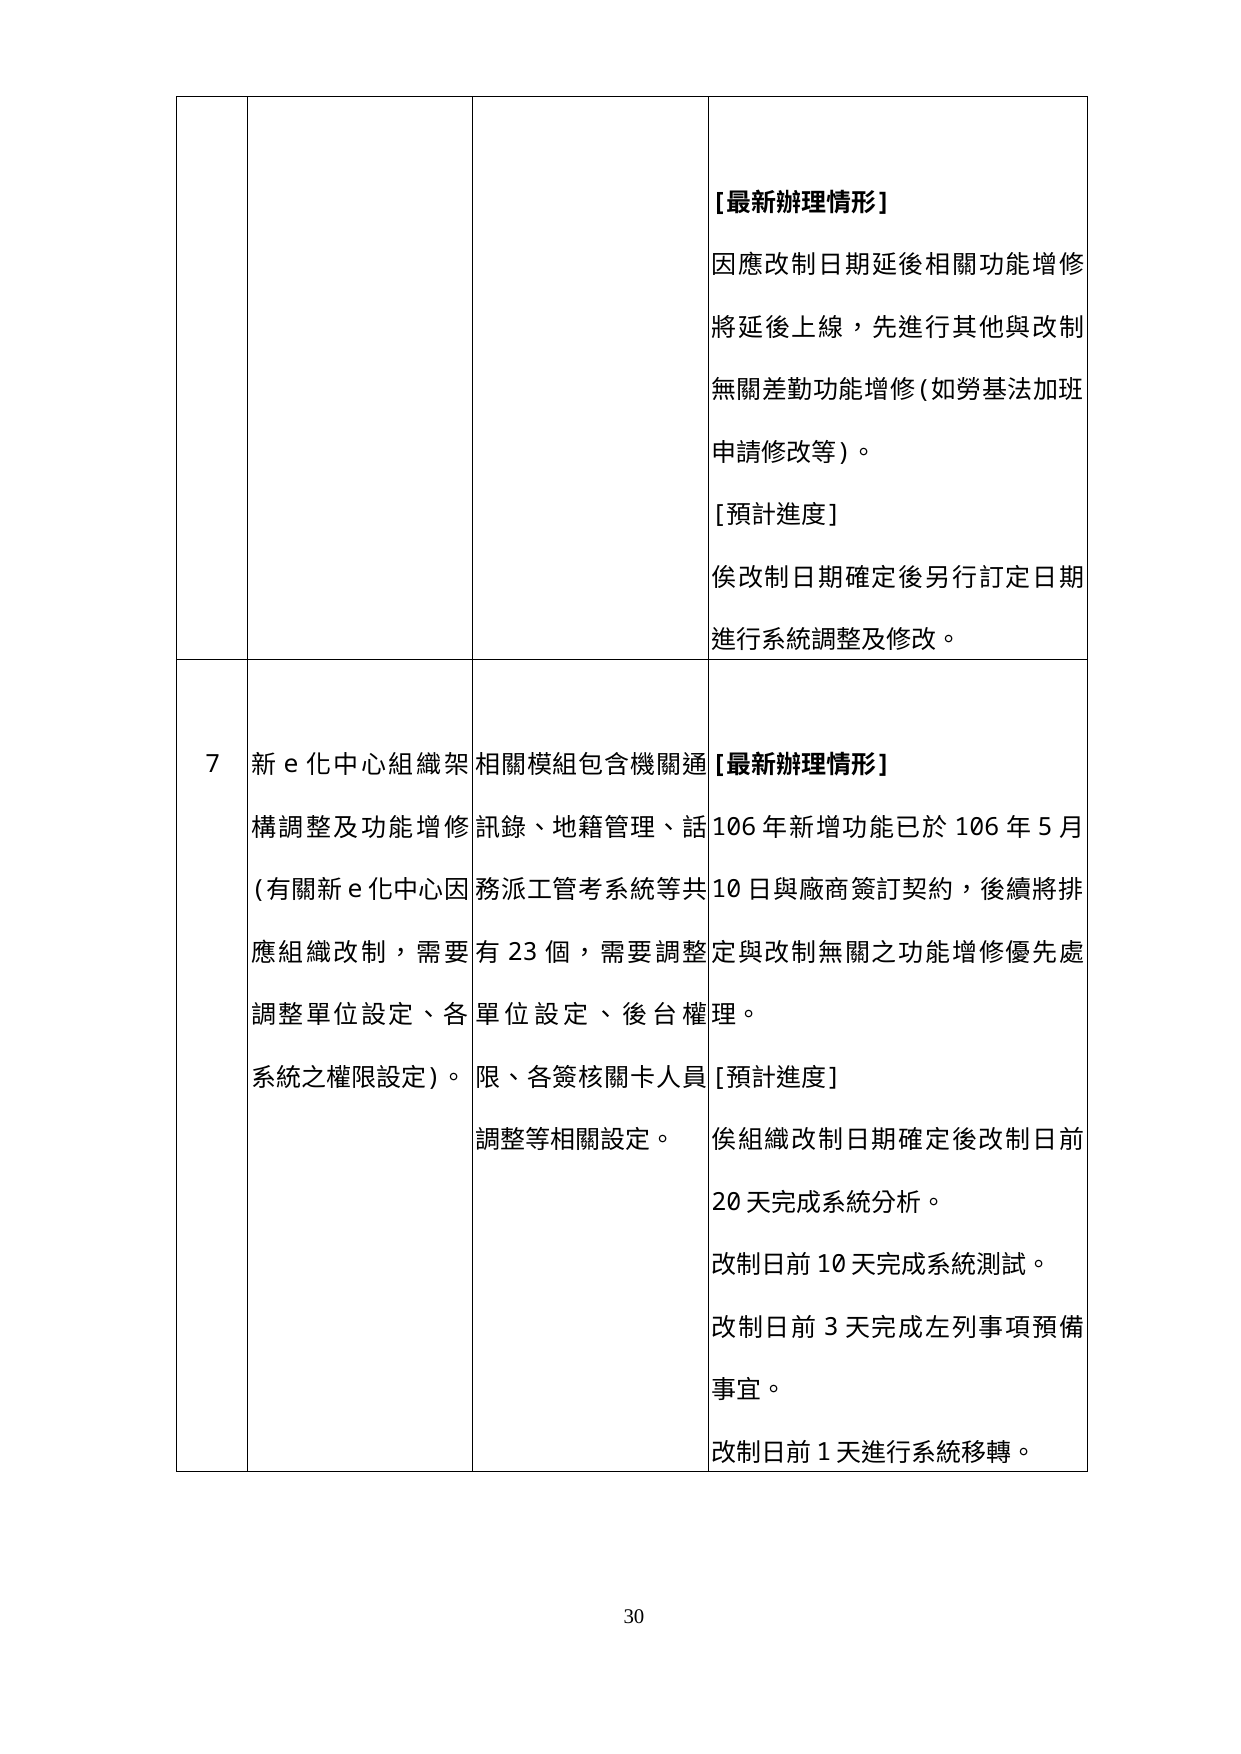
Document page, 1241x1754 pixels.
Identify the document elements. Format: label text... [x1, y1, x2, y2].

table_cell 新e化中心組織架構調整及功能增修(有關新e化中心因應組織改制，需要調整單位設定、各系統之權限設定)。 [248, 660, 472, 1471]
table_cell [最新辦理情形] 因應改制日期延後相關功能增修將延後上線，先進行其他與改制無關差勤功能增修(如勞基法加班申請修改等)。 [預計進度] 俟改制日期確定後另行訂定日期進行系統調整及修改。 [709, 97, 1087, 659]
table_cell 7 [177, 660, 247, 1471]
table_cell 相關模組包含機關通訊錄、地籍管理、話務派工管考系統等共有23個，需要調整單位設定、後台權限、各簽核關卡人員調整等相關設定。 [473, 660, 708, 1471]
table_cell [最新辦理情形] 106年新增功能已於106年5月10日與廠商簽訂契約，後續將排定與改制無關之功能增修優先處理。 [預計進度] 俟組織改制日期確定後改制日前20天完成系統分析。 改制日前10天完成系統測試。 改制日前3天完成左列事項預備事宜。 改制日前1天進行系統移轉。 [709, 660, 1087, 1471]
table_cell [473, 97, 708, 659]
table_cell [248, 97, 472, 659]
table_cell [177, 97, 247, 659]
